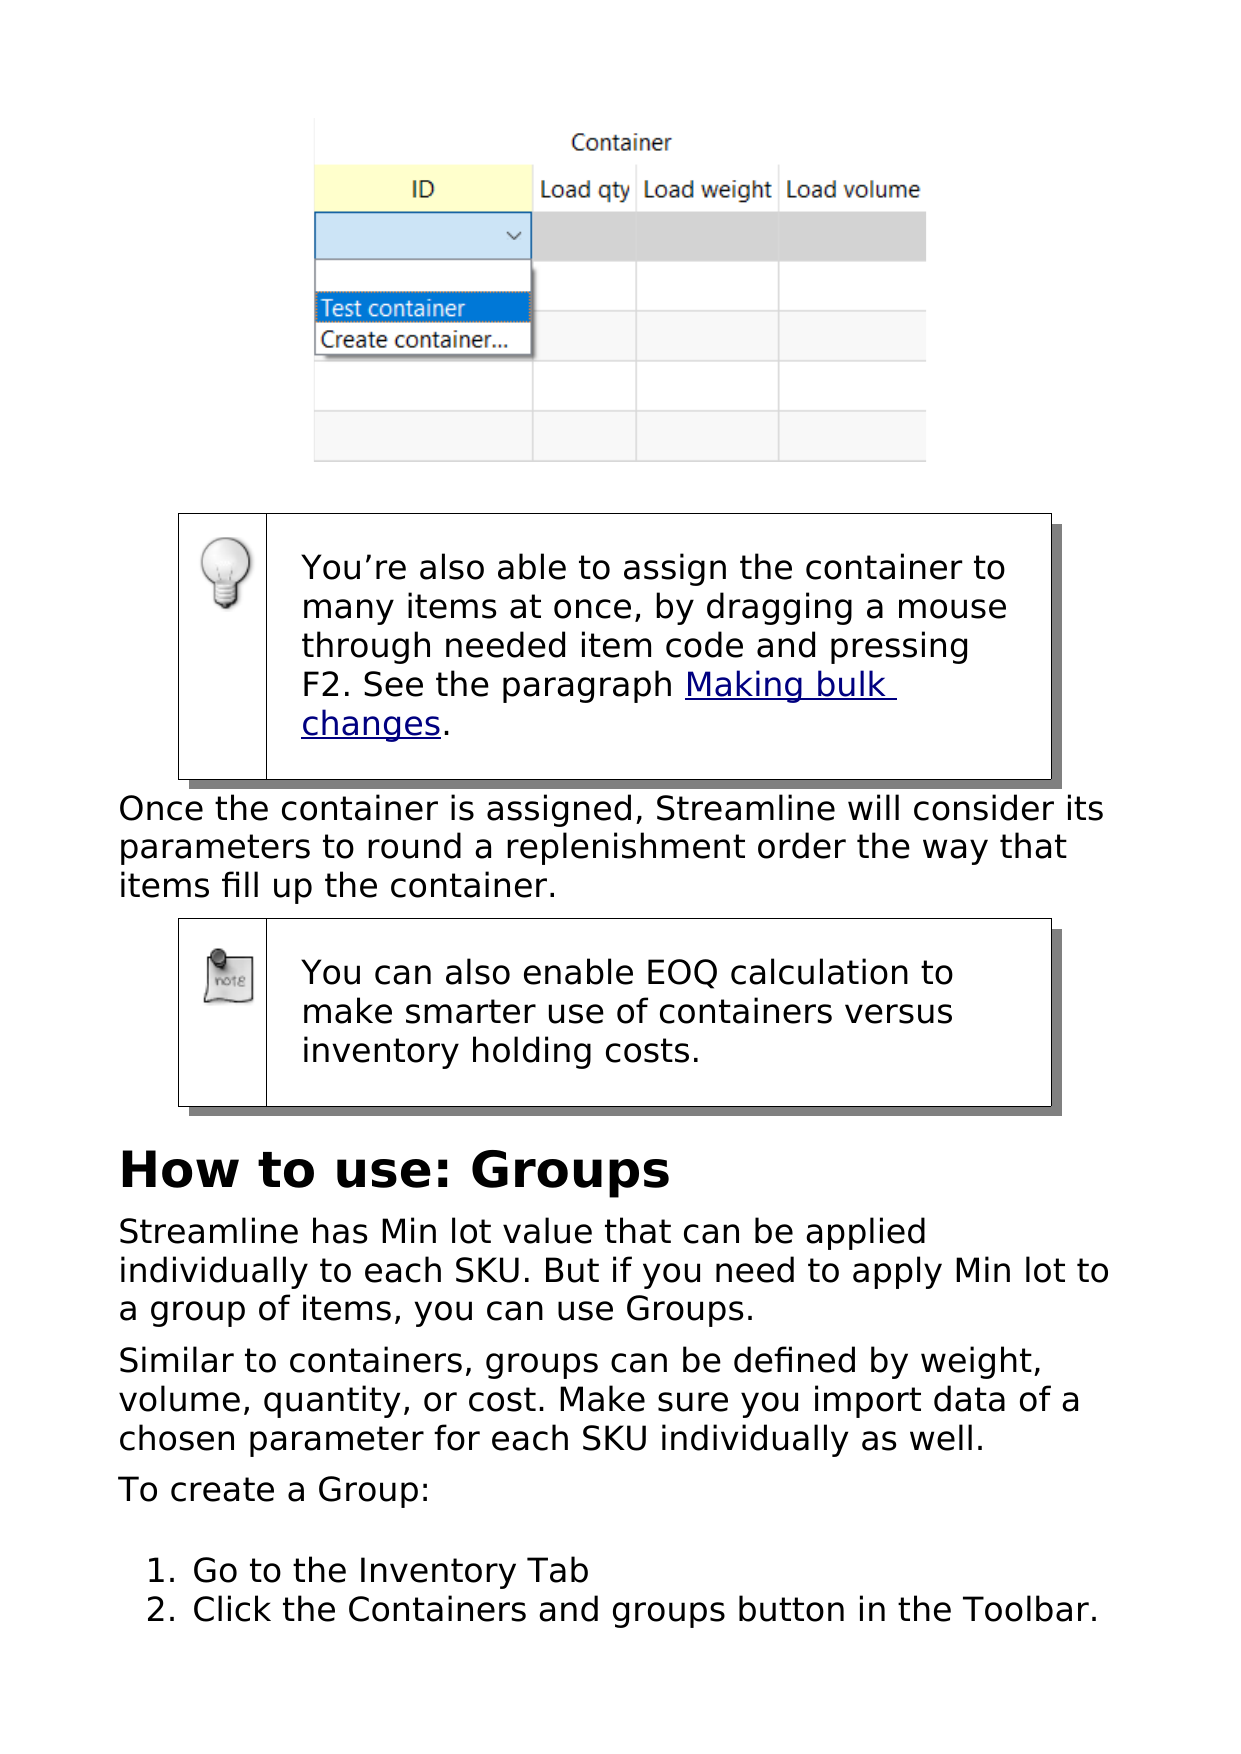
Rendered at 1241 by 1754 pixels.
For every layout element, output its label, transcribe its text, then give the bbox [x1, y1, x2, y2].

picture [190, 942, 266, 1017]
text Streamline has Min lot value that can be applied individually to each SKU. But if you need to apply Min lot to a group of items, you can use Groups. [118, 1212, 1122, 1329]
text Similar to containers, groups can be defined by weight, volume, quantity, or cost. Make sure you import data of a chosen parameter for each SKU individually as well. [118, 1341, 1122, 1458]
text To create a Group: [118, 1470, 1122, 1509]
list Go to the Inventory Tab [177, 1551, 1122, 1590]
table_header You can also enable EOQ calculation to make smarter use of containers versus inventory holding costs. [267, 919, 1051, 1106]
subtitle How to use: Groups [118, 1141, 1122, 1200]
text Once the container is assigned, Streamline will consider its parameters to round a replenishment order the way that items fill up the container. [118, 789, 1122, 906]
table_header [179, 919, 266, 1106]
table_header You’re also able to assign the container to many items at once, by dragging a mouse through needed item code and pressing F2. See the paragraph Making bulk changes. [267, 514, 1051, 778]
table_header [179, 514, 266, 778]
picture [313, 118, 927, 462]
picture [190, 537, 266, 612]
list Click the Containers and groups button in the Toolbar. [177, 1590, 1122, 1629]
